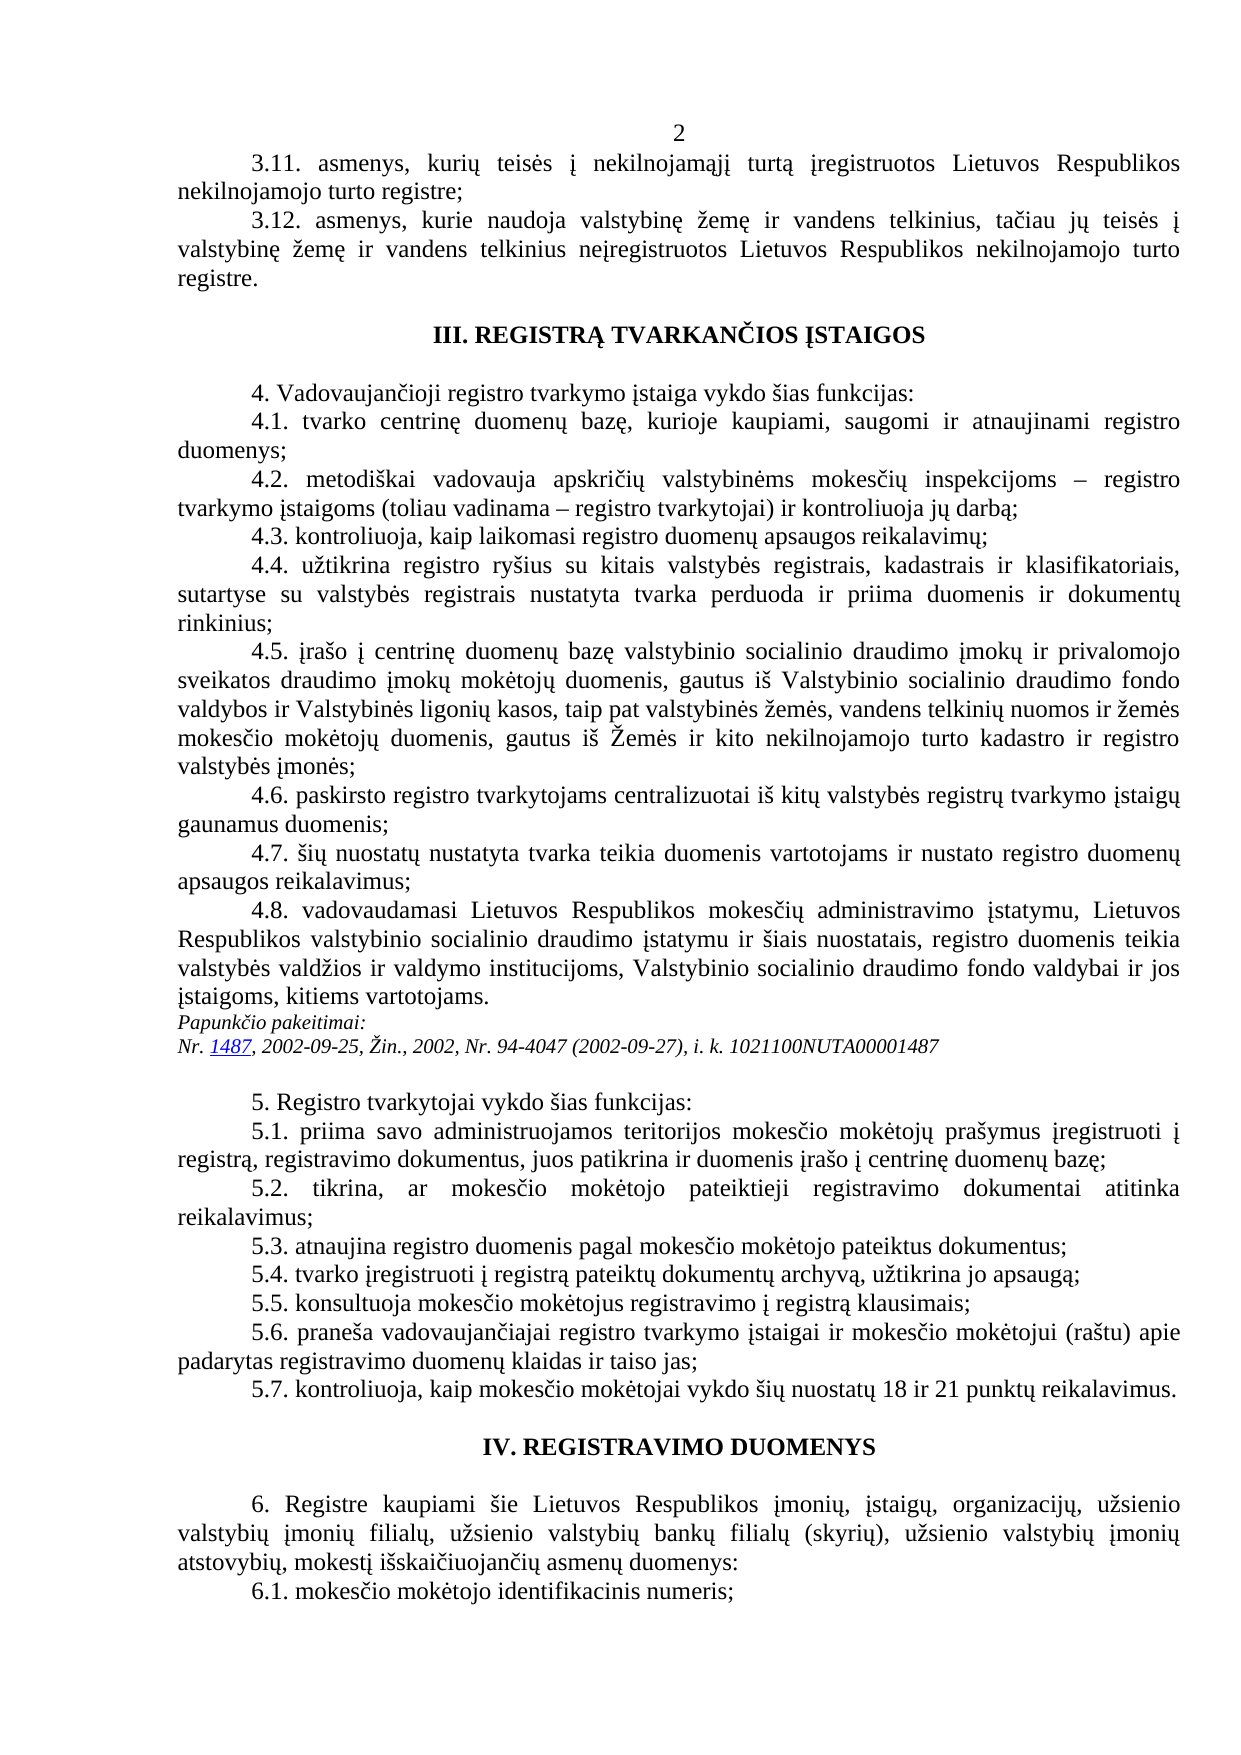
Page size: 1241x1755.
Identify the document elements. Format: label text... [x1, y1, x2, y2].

text 4.7. šių nuostatų nustatyta tvarka teikia duomenis vartotojams ir nustato registro duomenų apsaugos reikalavimus; [177, 838, 1181, 895]
text 5.5. konsultuoja mokesčio mokėtojus registravimo į registrą klausimais; [177, 1288, 1181, 1317]
text 5.6. praneša vadovaujančiajai registro tvarkymo įstaigai ir mokesčio mokėtojui (raštu) apie padarytas registravimo duomenų klaidas ir taiso jas; [177, 1317, 1181, 1374]
text 5. Registro tvarkytojai vykdo šias funkcijas: [177, 1087, 1181, 1116]
text 4.6. paskirsto registro tvarkytojams centralizuotai iš kitų valstybės registrų tvarkymo įstaigų gaunamus duomenis; [177, 780, 1181, 838]
text 4.2. metodiškai vadovauja apskričių valstybinėms mokesčių inspekcijoms – registro tvarkymo įstaigoms (toliau vadinama – registro tvarkytojai) ir kontroliuoja jų darbą; [177, 464, 1181, 521]
text Papunkčio pakeitimai: [177, 1010, 1181, 1034]
text IV. REGISTRAVIMO DUOMENYS [177, 1432, 1181, 1461]
text 3.12. asmenys, kurie naudoja valstybinę žemę ir vandens telkinius, tačiau jų teisės į valstybinę žemę ir vandens telkinius neįregistruotos Lietuvos Respublikos nekilnojamojo turto registre. [177, 205, 1181, 291]
text 5.1. priima savo administruojamos teritorijos mokesčio mokėtojų prašymus įregistruoti į registrą, registravimo dokumentus, juos patikrina ir duomenis įrašo į centrinę duomenų bazę; [177, 1116, 1181, 1173]
text 4.5. įrašo į centrinę duomenų bazę valstybinio socialinio draudimo įmokų ir privalomojo sveikatos draudimo įmokų mokėtojų duomenis, gautus iš Valstybinio socialinio draudimo fondo valdybos ir Valstybinės ligonių kasos, taip pat valstybinės žemės, vandens telkinių nuomos ir žemės mokesčio mokėtojų duomenis, gautus iš Žemės ir kito nekilnojamojo turto kadastro ir registro valstybės įmonės; [177, 636, 1181, 780]
text 4. Vadovaujančioji registro tvarkymo įstaiga vykdo šias funkcijas: [177, 378, 1181, 406]
text 3.11. asmenys, kurių teisės į nekilnojamąjį turtą įregistruotos Lietuvos Respublikos nekilnojamojo turto registre; [177, 148, 1181, 205]
text 6. Registre kaupiami šie Lietuvos Respublikos įmonių, įstaigų, organizacijų, užsienio valstybių įmonių filialų, užsienio valstybių bankų filialų (skyrių), užsienio valstybių įmonių atstovybių, mokestį išskaičiuojančių asmenų duomenys: [177, 1489, 1181, 1576]
text 4.3. kontroliuoja, kaip laikomasi registro duomenų apsaugos reikalavimų; [177, 521, 1181, 550]
text 4.1. tvarko centrinę duomenų bazę, kurioje kaupiami, saugomi ir atnaujinami registro duomenys; [177, 406, 1181, 464]
text 5.2. tikrina, ar mokesčio mokėtojo pateiktieji registravimo dokumentai atitinka reikalavimus; [177, 1173, 1181, 1231]
text 6.1. mokesčio mokėtojo identifikacinis numeris; [177, 1576, 1181, 1604]
text 4.8. vadovaudamasi Lietuvos Respublikos mokesčių administravimo įstatymu, Lietuvos Respublikos valstybinio socialinio draudimo įstatymu ir šiais nuostatais, registro duomenis teikia valstybės valdžios ir valdymo institucijoms, Valstybinio socialinio draudimo fondo valdybai ir jos įstaigoms, kitiems vartotojams. [177, 895, 1181, 1010]
text 5.7. kontroliuoja, kaip mokesčio mokėtojai vykdo šių nuostatų 18 ir 21 punktų reikalavimus. [177, 1374, 1181, 1403]
text 5.3. atnaujina registro duomenis pagal mokesčio mokėtojo pateiktus dokumentus; [177, 1231, 1181, 1259]
text III. REGISTRĄ TVARKANČIOS ĮSTAIGOS [177, 320, 1181, 349]
text Nr. 1487, 2002-09-25, Žin., 2002, Nr. 94-4047 (2002-09-27), i. k. 1021100NUTA00001487 [177, 1034, 1181, 1058]
text 4.4. užtikrina registro ryšius su kitais valstybės registrais, kadastrais ir klasifikatoriais, sutartyse su valstybės registrais nustatyta tvarka perduoda ir priima duomenis ir dokumentų rinkinius; [177, 550, 1181, 636]
text 5.4. tvarko įregistruoti į registrą pateiktų dokumentų archyvą, užtikrina jo apsaugą; [177, 1259, 1181, 1288]
